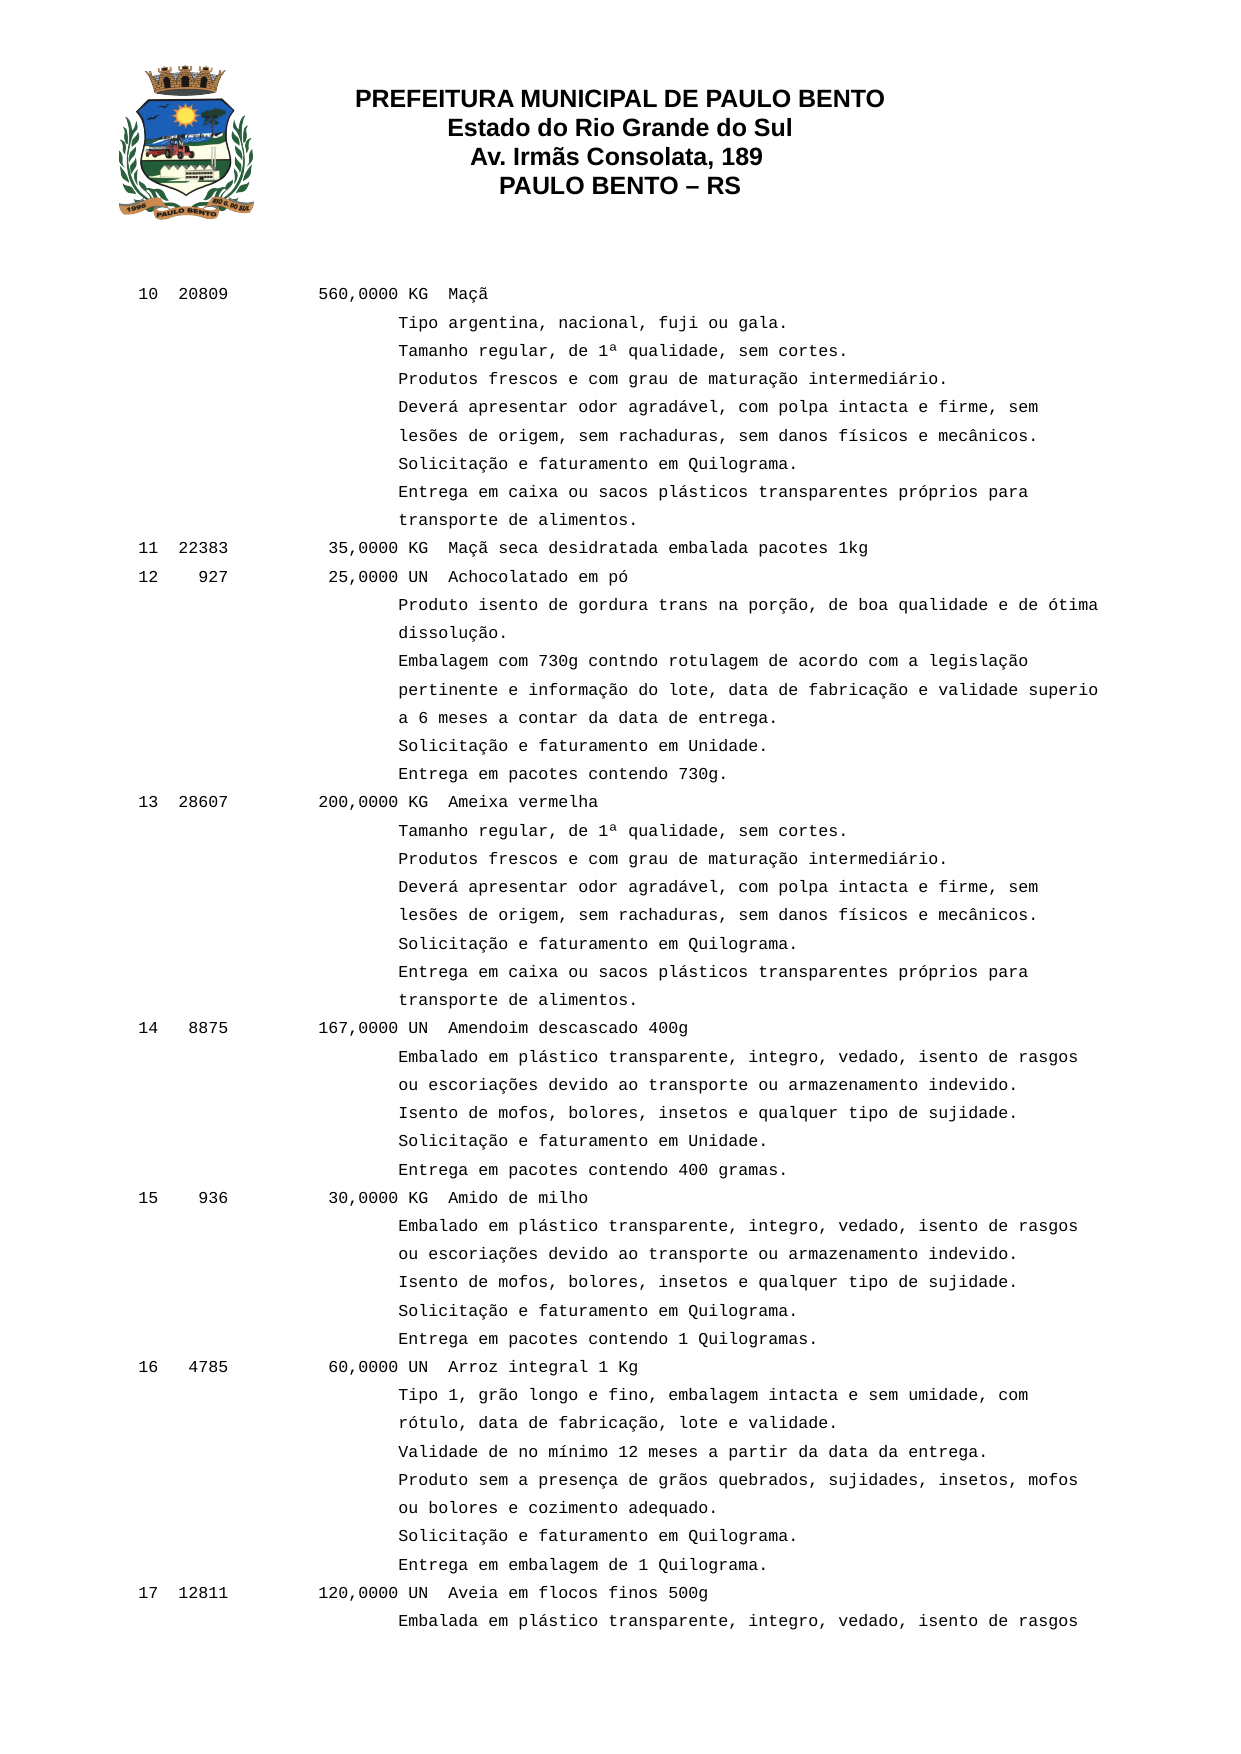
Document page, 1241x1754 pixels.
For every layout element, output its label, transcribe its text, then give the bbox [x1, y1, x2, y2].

text 10 20809 560,0000 KG Maçã Tipo argentina, nacional, fuji ou gala. Tamanho regular, de 1ª qualidade, sem cortes. Produtos frescos e com grau de maturação intermediário. Deverá apresentar odor agradável, com polpa intacta e firme, sem lesões de origem, sem rachaduras, sem danos físicos e mecânicos. Solicitação e faturamento em Quilograma. Entrega em caixa ou sacos plásticos transparentes próprios para transporte de alimentos. 11 22383 35,0000 KG Maçã seca desidratada embalada pacotes 1kg 12 927 25,0000 UN Achocolatado em pó Produto isento de gordura trans na porção, de boa qualidade e de ótima dissolução. Embalagem com 730g contndo rotulagem de acordo com a legislação pertinente e informação do lote, data de fabricação e validade superio a 6 meses a contar da data de entrega. Solicitação e faturamento em Unidade. Entrega em pacotes contendo 730g. 13 28607 200,0000 KG Ameixa vermelha Tamanho regular, de 1ª qualidade, sem cortes. Produtos frescos e com grau de maturação intermediário. Deverá apresentar odor agradável, com polpa intacta e firme, sem lesões de origem, sem rachaduras, sem danos físicos e mecânicos. Solicitação e faturamento em Quilograma. Entrega em caixa ou sacos plásticos transparentes próprios para transporte de alimentos. 14 8875 167,0000 UN Amendoim descascado 400g Embalado em plástico transparente, integro, vedado, isento de rasgos ou escoriações devido ao transporte ou armazenamento indevido. Isento de mofos, bolores, insetos e qualquer tipo de sujidade. Solicitação e faturamento em Unidade. Entrega em pacotes contendo 400 gramas. 15 936 30,0000 KG Amido de milho Embalado em plástico transparente, integro, vedado, isento de rasgos ou escoriações devido ao transporte ou armazenamento indevido. Isento de mofos, bolores, insetos e qualquer tipo de sujidade. Solicitação e faturamento em Quilograma. Entrega em pacotes contendo 1 Quilogramas. 16 4785 60,0000 UN Arroz integral 1 Kg Tipo 1, grão longo e fino, embalagem intacta e sem umidade, com rótulo, data de fabricação, lote e validade. Validade de no mínimo 12 meses a partir da data da entrega. Produto sem a presença de grãos quebrados, sujidades, insetos, mofos ou bolores e cozimento adequado. Solicitação e faturamento em Quilograma. Entrega em embalagem de 1 Quilograma. 17 12811 120,0000 UN Aveia em flocos finos 500g Embalada em plástico transparente, integro, vedado, isento de rasgos [118, 286, 1122, 1632]
picture [118, 65, 254, 220]
